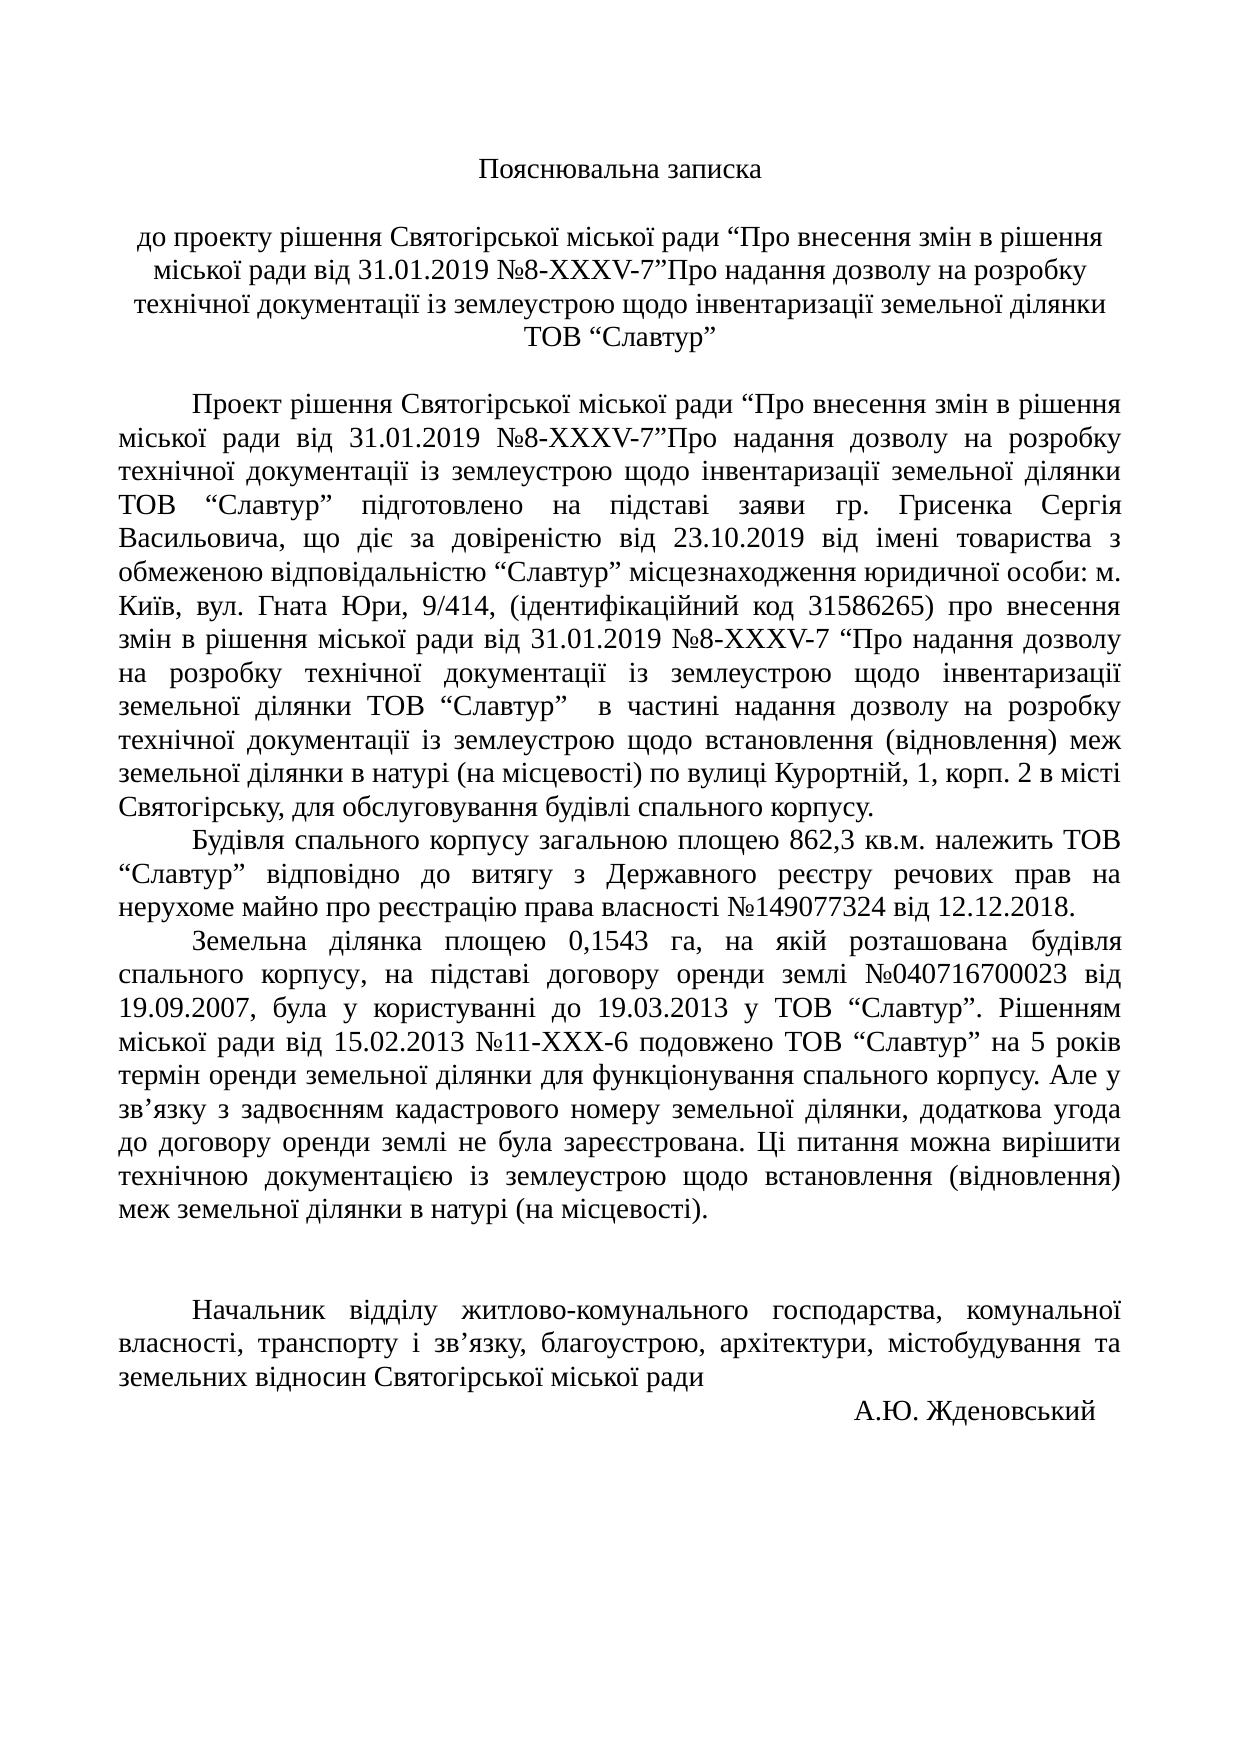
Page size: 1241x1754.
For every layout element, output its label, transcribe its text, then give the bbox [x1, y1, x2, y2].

text Начальник відділу житлово-комунального господарства, комунальної власності, транспорту і зв’язку, благоустрою, архітектури, містобудування та земельних відносин Святогірської міської ради [118, 1292, 1122, 1393]
text до проекту рішення Святогірської міської ради “Про внесення змін в рішення міської ради від 31.01.2019 №8-XXXV-7”Про надання дозволу на розробку технічної документації із землеустрою щодо інвентаризації земельної ділянки ТОВ “Славтур” [118, 219, 1122, 353]
text Земельна ділянка площею 0,1543 га, на якій розташована будівля спального корпусу, на підставі договору оренди землі №040716700023 від 19.09.2007, була у користуванні до 19.03.2013 у ТОВ “Славтур”. Рішенням міської ради від 15.02.2013 №11-ХХХ-6 подовжено ТОВ “Славтур” на 5 років термін оренди земельної ділянки для функціонування спального корпусу. Але у зв’язку з задвоєнням кадастрового номеру земельної ділянки, додаткова угода до договору оренди землі не була зареєстрована. Ці питання можна вирішити технічною документацією із землеустрою щодо встановлення (відновлення) меж земельної ділянки в натурі (на місцевості). [118, 923, 1122, 1225]
text А.Ю. Жденовський [118, 1393, 1122, 1426]
text Пояснювальна записка [118, 152, 1122, 185]
text Проект рішення Святогірської міської ради “Про внесення змін в рішення міської ради від 31.01.2019 №8-XXXV-7”Про надання дозволу на розробку технічної документації із землеустрою щодо інвентаризації земельної ділянки ТОВ “Славтур” підготовлено на підставі заяви гр. Грисенка Сергія Васильовича, що діє за довіреністю від 23.10.2019 від імені товариства з обмеженою відповідальністю “Славтур” місцезнаходження юридичної особи: м. Київ, вул. Гната Юри, 9/414, (ідентифікаційний код 31586265) про внесення змін в рішення міської ради від 31.01.2019 №8-XXXV-7 “Про надання дозволу на розробку технічної документації із землеустрою щодо інвентаризації земельної ділянки ТОВ “Славтур” в частині надання дозволу на розробку технічної документації із землеустрою щодо встановлення (відновлення) меж земельної ділянки в натурі (на місцевості) по вулиці Курортній, 1, корп. 2 в місті Святогірську, для обслуговування будівлі спального корпусу. [118, 386, 1122, 822]
text Будівля спального корпусу загальною площею 862,3 кв.м. належить ТОВ “Славтур” відповідно до витягу з Державного реєстру речових прав на нерухоме майно про реєстрацію права власності №149077324 від 12.12.2018. [118, 822, 1122, 923]
